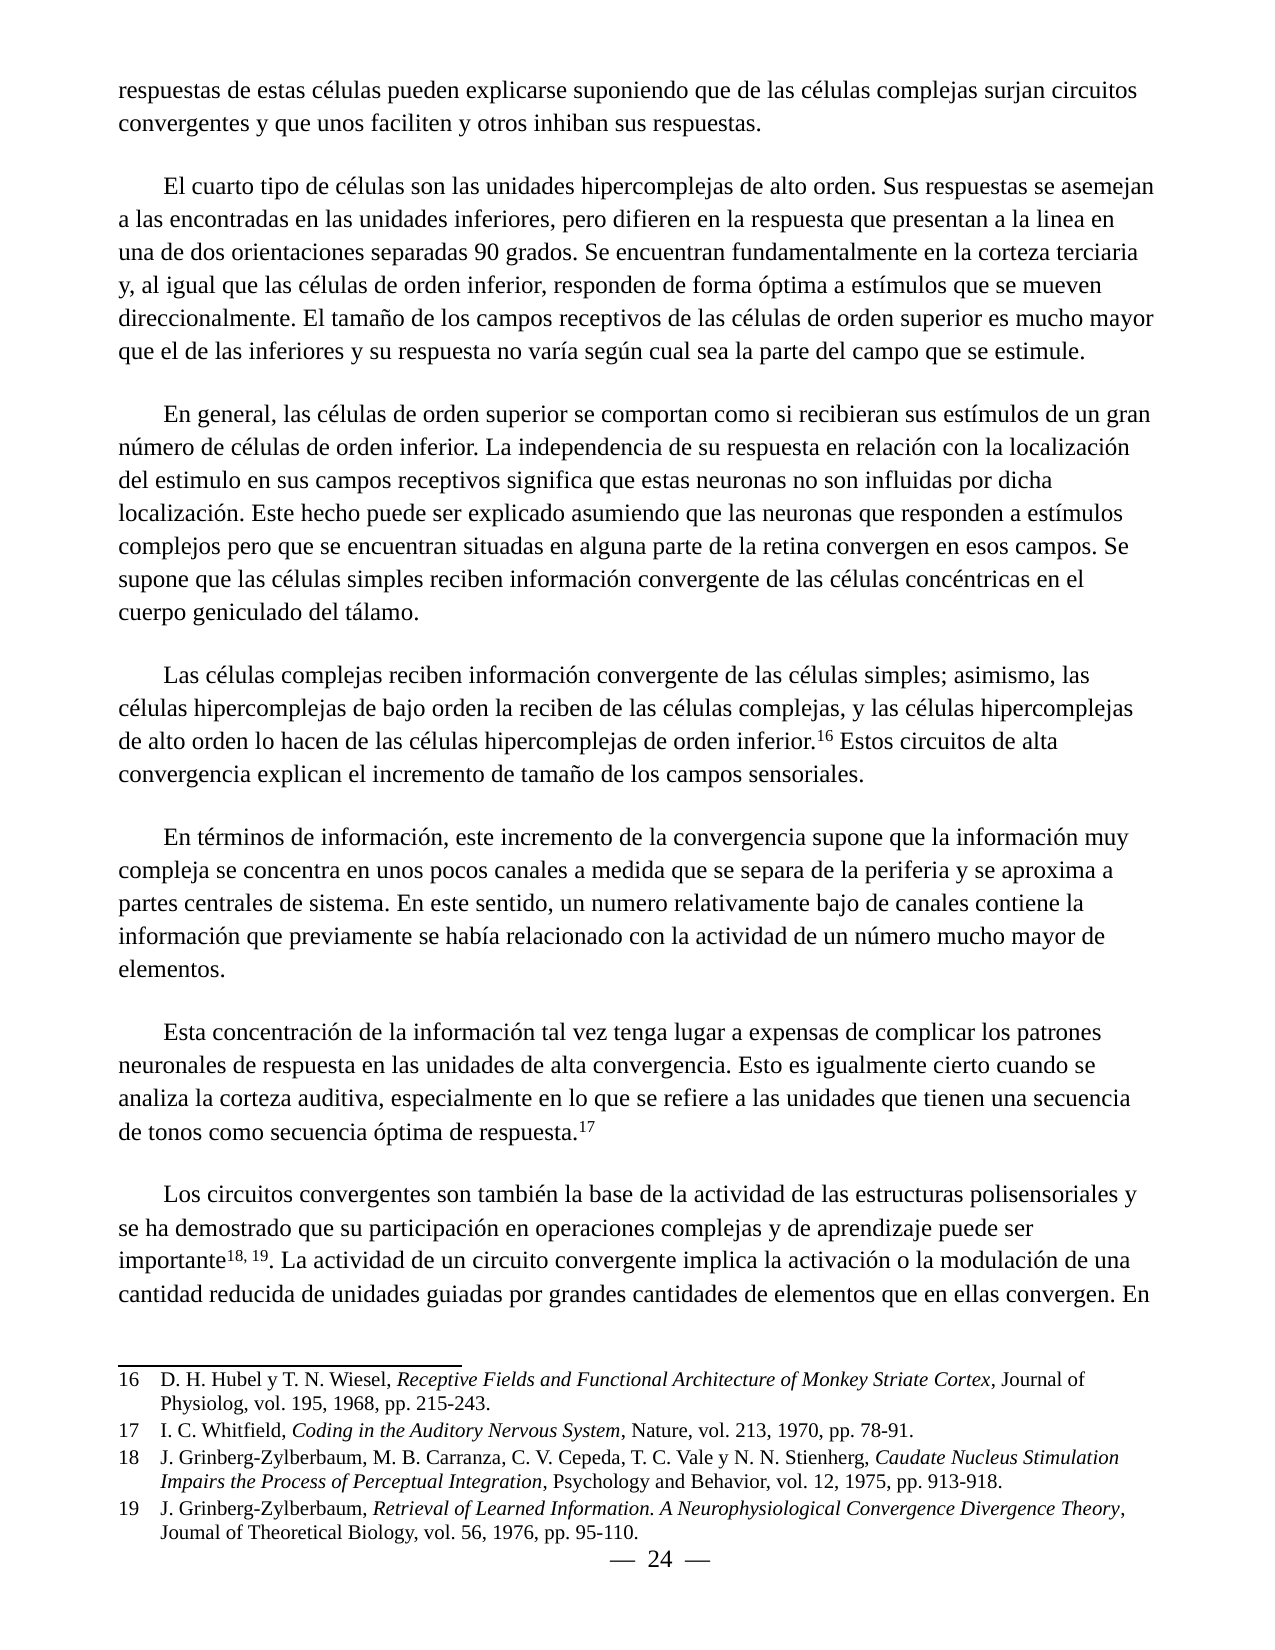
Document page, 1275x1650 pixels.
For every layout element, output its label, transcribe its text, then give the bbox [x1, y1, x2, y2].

text En términos de información, este incremento de la convergencia supone que la información muy compleja se concentra en unos pocos canales a medida que se separa de la periferia y se aproxima a partes centrales de sistema. En este sentido, un numero relativamente bajo de canales contiene la información que previamente se había relacionado con la actividad de un número mucho mayor de elementos. [118, 822, 1157, 983]
text J. Grinberg-Zylberbaum, Retrieval of Learned Information. A Neurophysiological Convergence Divergence Theory, Joumal of Theoretical Biology, vol. 56, 1976, pp. 95-110. [118, 1496, 1157, 1544]
text En general, las células de orden superior se comportan como si recibieran sus estímulos de un gran número de células de orden inferior. La independencia de su respuesta en relación con la localización del estimulo en sus campos receptivos significa que estas neuronas no son influidas por dicha localización. Este hecho puede ser explicado asumiendo que las neuronas que responden a estímulos complejos pero que se encuentran situadas en alguna parte de la retina convergen en esos campos. Se supone que las células simples reciben información convergente de las células concéntricas en el cuerpo geniculado del tálamo. [118, 399, 1157, 626]
text I. C. Whitfield, Coding in the Auditory Nervous System, Nature, vol. 213, 1970, pp. 78-91. [118, 1418, 1157, 1442]
text El cuarto tipo de células son las unidades hipercomplejas de alto orden. Sus respuestas se asemejan a las encontradas en las unidades inferiores, pero difieren en la respuesta que presentan a la linea en una de dos orientaciones separadas 90 grados. Se encuentran fundamentalmente en la corteza terciaria y, al igual que las células de orden inferior, responden de forma óptima a estímulos que se mueven direccionalmente. El tamaño de los campos receptivos de las células de orden superior es mucho mayor que el de las inferiores y su respuesta no varía según cual sea la parte del campo que se estimule. [118, 171, 1157, 365]
text respuestas de estas células pueden explicarse suponiendo que de las células complejas surjan circuitos convergentes y que unos faciliten y otros inhiban sus respuestas. [118, 75, 1157, 137]
text Los circuitos convergentes son también la base de la actividad de las estructuras polisensoriales y se ha demostrado que su participación en operaciones complejas y de aprendizaje puede ser importante, . La actividad de un circuito convergente implica la activación o la modulación de una cantidad reducida de unidades guiadas por grandes cantidades de elementos que en ellas convergen. En [118, 1179, 1157, 1307]
text Esta concentración de la información tal vez tenga lugar a expensas de complicar los patrones neuronales de respuesta en las unidades de alta convergencia. Esto es igualmente cierto cuando se analiza la corteza auditiva, especialmente en lo que se refiere a las unidades que tienen una secuencia de tonos como secuencia óptima de respuesta. [118, 1017, 1157, 1145]
text J. Grinberg-Zylberbaum, M. B. Carranza, C. V. Cepeda, T. C. Vale y N. N. Stienherg, Caudate Nucleus Stimulation Impairs the Process of Perceptual Integration, Psychology and Behavior, vol. 12, 1975, pp. 913-918. [118, 1445, 1157, 1493]
text Las células complejas reciben información convergente de las células simples; asimismo, las células hipercomplejas de bajo orden la reciben de las células complejas, y las células hipercomplejas de alto orden lo hacen de las células hipercomplejas de orden inferior. Estos circuitos de alta convergencia explican el incremento de tamaño de los campos sensoriales. [118, 660, 1157, 788]
text D. H. Hubel y T. N. Wiesel, Receptive Fields and Functional Architecture of Monkey Striate Cortex, Journal of Physiolog, vol. 195, 1968, pp. 215-243. [118, 1366, 1157, 1414]
